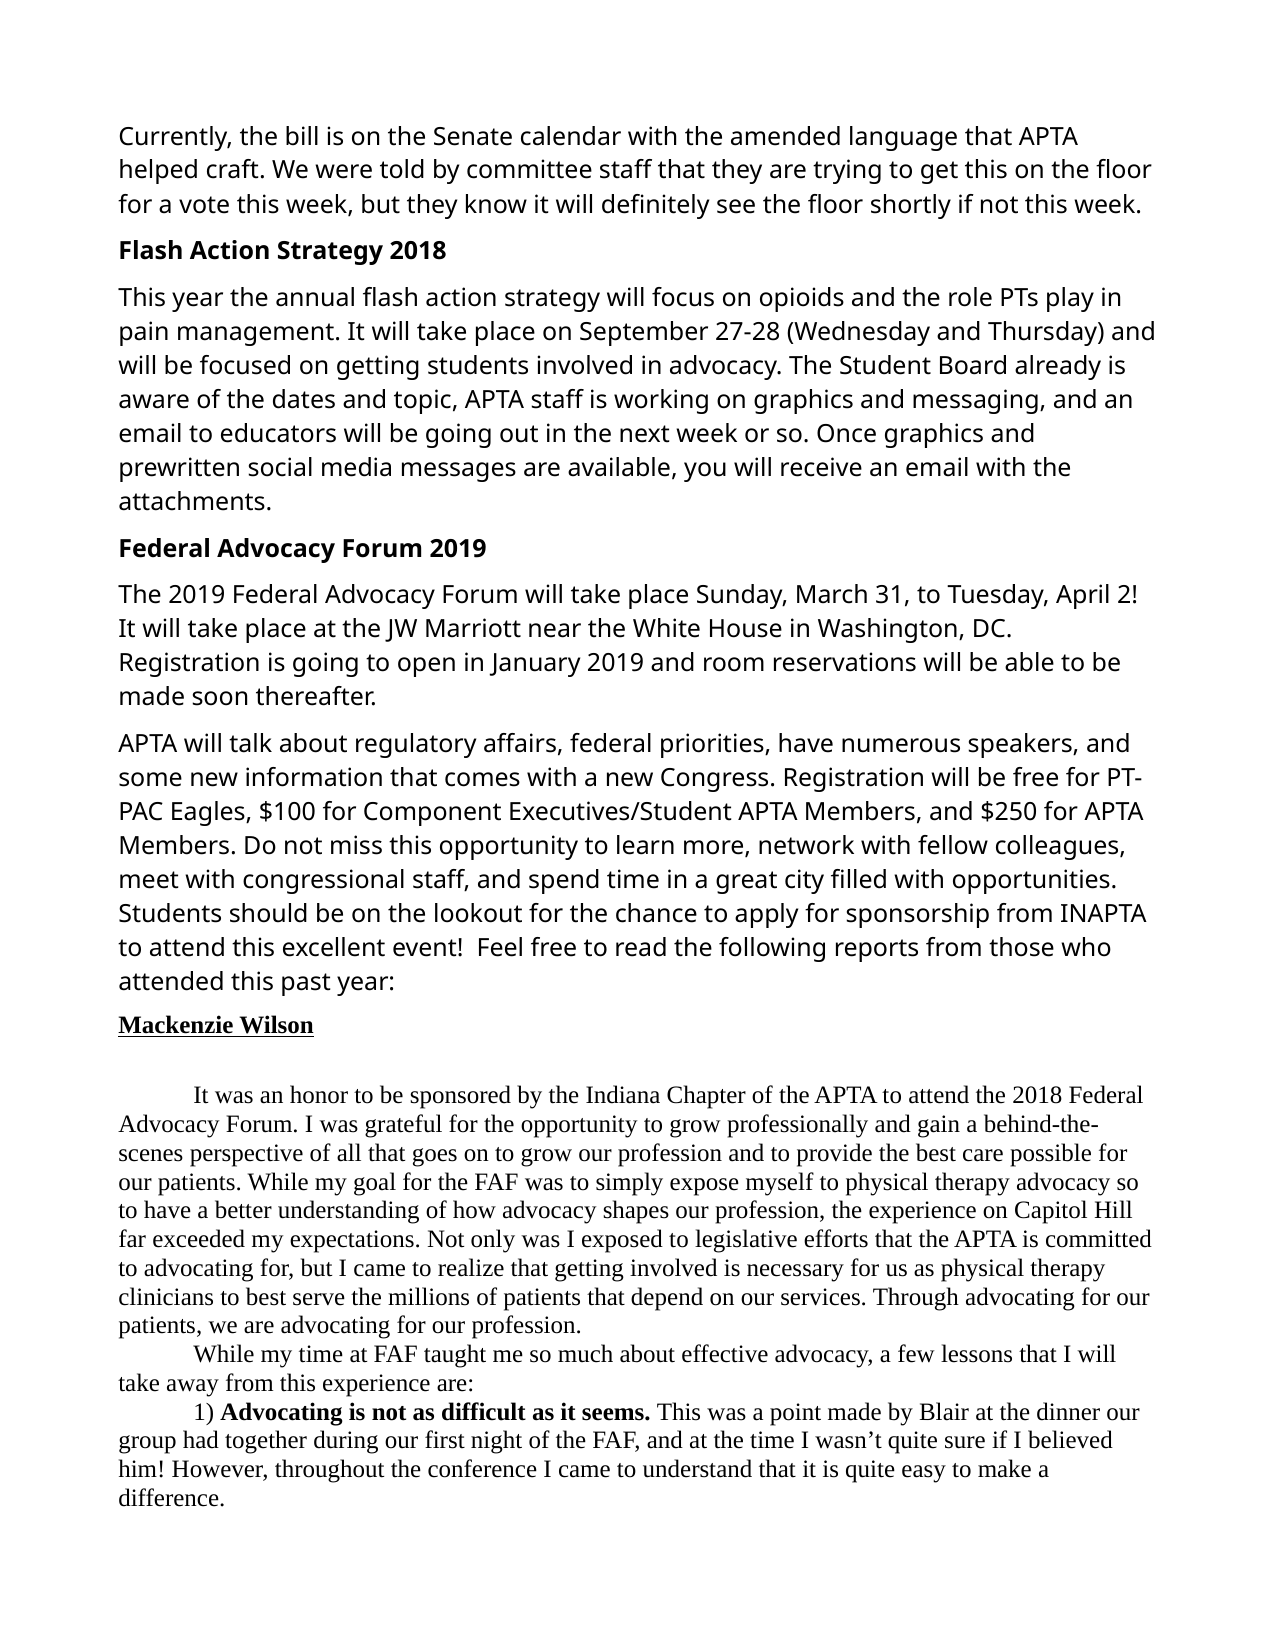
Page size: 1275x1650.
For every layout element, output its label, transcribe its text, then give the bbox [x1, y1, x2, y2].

text Flash Action Strategy 2018 [118, 233, 1161, 267]
text Federal Advocacy Forum 2019 [118, 530, 1161, 564]
text APTA will talk about regulatory affairs, federal priorities, have numerous speakers, and some new information that comes with a new Congress. Registration will be free for PT-PAC Eagles, $100 for Component Executives/Student APTA Members, and $250 for APTA Members. Do not miss this opportunity to learn more, network with fellow colleagues, meet with congressional staff, and spend time in a great city filled with opportunities. Students should be on the lookout for the chance to apply for sponsorship from INAPTA to attend this excellent event! Feel free to read the following reports from those who attended this past year: [118, 726, 1161, 998]
text This year the annual flash action strategy will focus on opioids and the role PTs play in pain management. It will take place on September 27-28 (Wednesday and Thursday) and will be focused on getting students involved in advocacy. The Student Board already is aware of the dates and topic, APTA staff is working on graphics and messaging, and an email to educators will be going out in the next week or so. Once graphics and prewritten social media messages are available, you will receive an email with the attachments. [118, 279, 1161, 518]
text Mackenzie Wilson [118, 1011, 1161, 1039]
text Currently, the bill is on the Senate calendar with the amended language that APTA helped craft. We were told by committee staff that they are trying to get this on the floor for a vote this week, but they know it will definitely see the floor shortly if not this week. [118, 118, 1161, 220]
text 1) Advocating is not as difficult as it seems. This was a point made by Blair at the dinner our group had together during our first night of the FAF, and at the time I wasn’t quite sure if I believed him! However, throughout the conference I came to understand that it is quite easy to make a difference. [118, 1397, 1157, 1512]
text It was an honor to be sponsored by the Indiana Chapter of the APTA to attend the 2018 Federal Advocacy Forum. I was grateful for the opportunity to grow professionally and gain a behind-the-scenes perspective of all that goes on to grow our profession and to provide the best care possible for our patients. While my goal for the FAF was to simply expose myself to physical therapy advocacy so to have a better understanding of how advocacy shapes our profession, the experience on Capitol Hill far exceeded my expectations. Not only was I exposed to legislative efforts that the APTA is committed to advocating for, but I came to realize that getting involved is necessary for us as physical therapy clinicians to best serve the millions of patients that depend on our services. Through advocating for our patients, we are advocating for our profession. [118, 1081, 1161, 1339]
text The 2019 Federal Advocacy Forum will take place Sunday, March 31, to Tuesday, April 2! It will take place at the JW Marriott near the White House in Washington, DC. Registration is going to open in January 2019 and room reservations will be able to be made soon thereafter. [118, 577, 1161, 713]
text While my time at FAF taught me so much about effective advocacy, a few lessons that I will take away from this experience are: [118, 1339, 1161, 1397]
